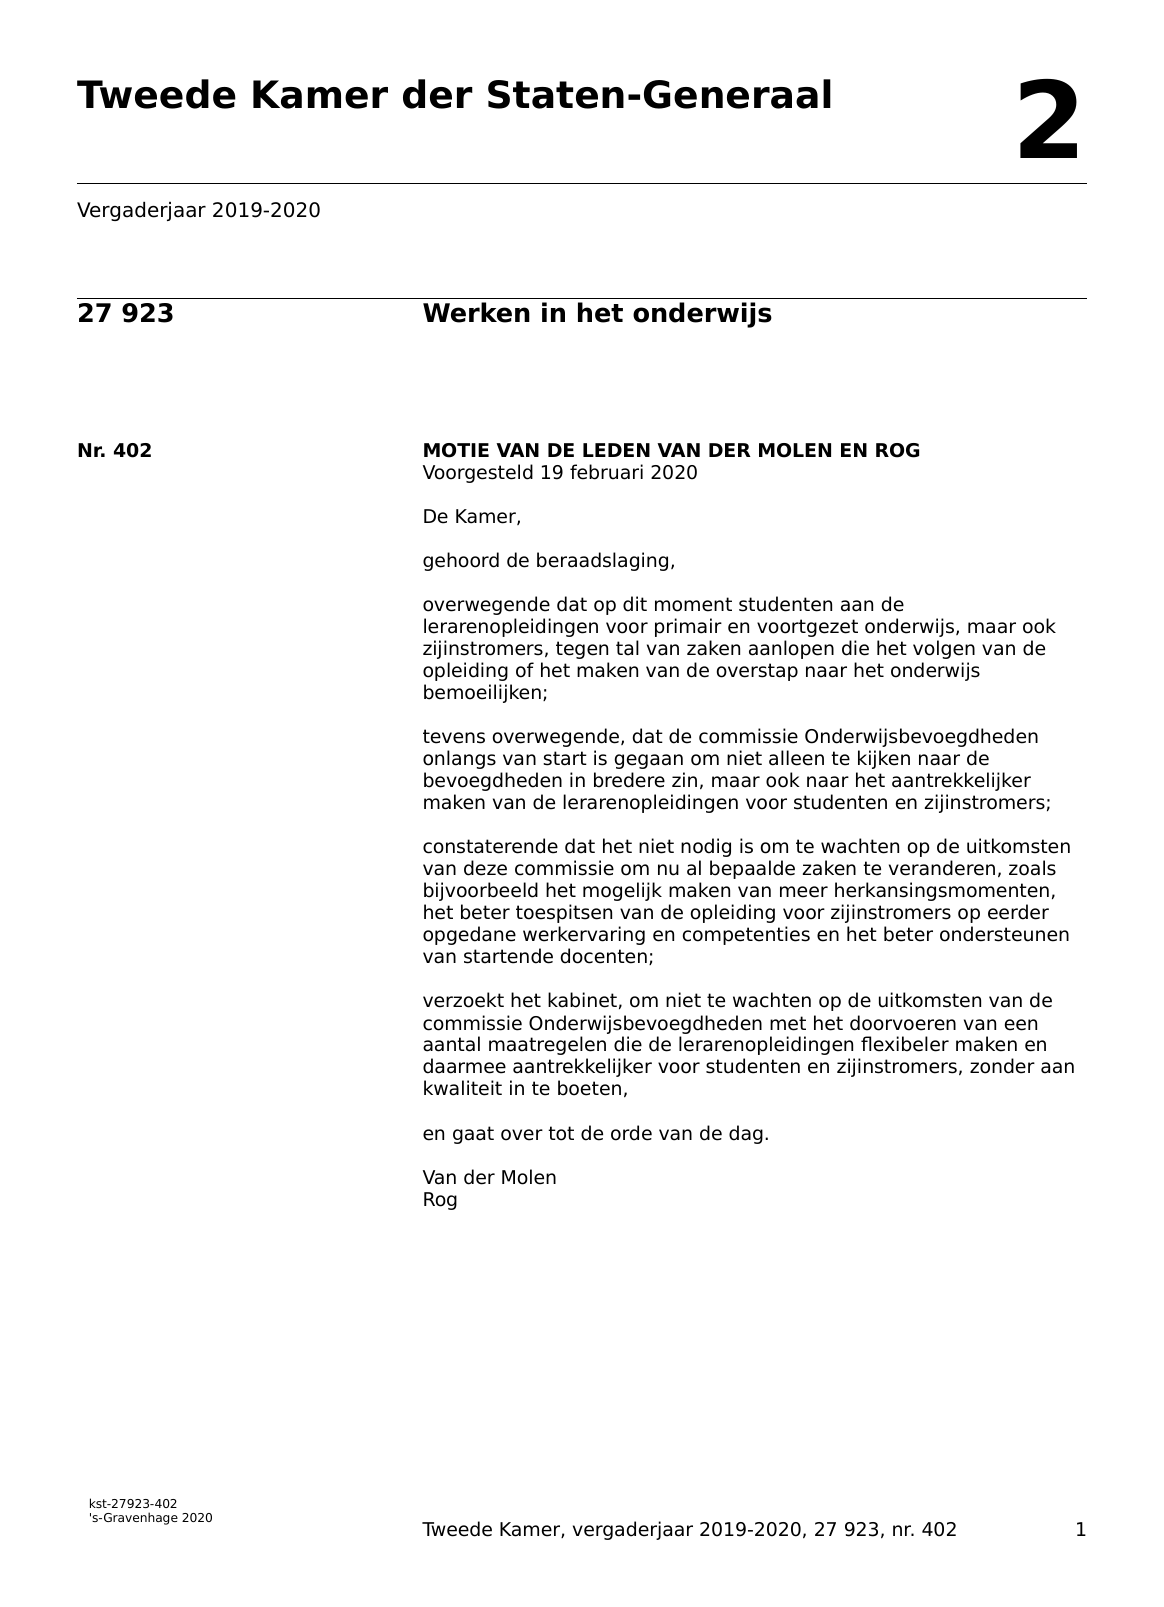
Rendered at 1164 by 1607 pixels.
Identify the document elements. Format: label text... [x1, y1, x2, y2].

table_header 2 [886, 59, 1087, 183]
text kst-27923-402 [88, 1497, 323, 1511]
text en gaat over tot de orde van de dag. [422, 1122, 1087, 1144]
text 's-Gravenhage 2020 [88, 1511, 323, 1525]
subtitle 27 923 Werken in het onderwijs [77, 299, 1087, 329]
text constaterende dat het niet nodig is om te wachten op de uitkomsten van deze commissie om nu al bepaalde zaken te veranderen, zoals bijvoorbeeld het mogelijk maken van meer herkansingsmomenten, het beter toespitsen van de opleiding voor zijinstromers op eerder opgedane werkervaring en competenties en het beter ondersteunen van startende docenten; [422, 836, 1087, 968]
text verzoekt het kabinet, om niet te wachten op de uitkomsten van de commissie Onderwijsbevoegdheden met het doorvoeren van een aantal maatregelen die de lerarenopleidingen flexibeler maken en daarmee aantrekkelijker voor studenten en zijinstromers, zonder aan kwaliteit in te boeten, [422, 990, 1087, 1100]
text gehoord de beraadslaging, [422, 550, 1087, 572]
table_cell Vergaderjaar 2019-2020 [77, 184, 1087, 298]
table_header Tweede Kamer der Staten-Generaal [77, 59, 886, 183]
text overwegende dat op dit moment studenten aan de lerarenopleidingen voor primair en voortgezet onderwijs, maar ook zijinstromers, tegen tal van zaken aanlopen die het volgen van de opleiding of het maken van de overstap naar het onderwijs bemoeilijken; [422, 594, 1087, 704]
subtitle Nr. 402 MOTIE VAN DE LEDEN VAN DER MOLEN EN ROG [77, 440, 1087, 462]
text De Kamer, [422, 506, 1087, 528]
text Rog [422, 1189, 1087, 1211]
text Van der Molen [422, 1167, 1087, 1189]
text tevens overwegende, dat de commissie Onderwijsbevoegdheden onlangs van start is gegaan om niet alleen te kijken naar de bevoegdheden in bredere zin, maar ook naar het aantrekkelijker maken van de lerarenopleidingen voor studenten en zijinstromers; [422, 726, 1087, 814]
text Voorgesteld 19 februari 2020 [422, 462, 1087, 484]
